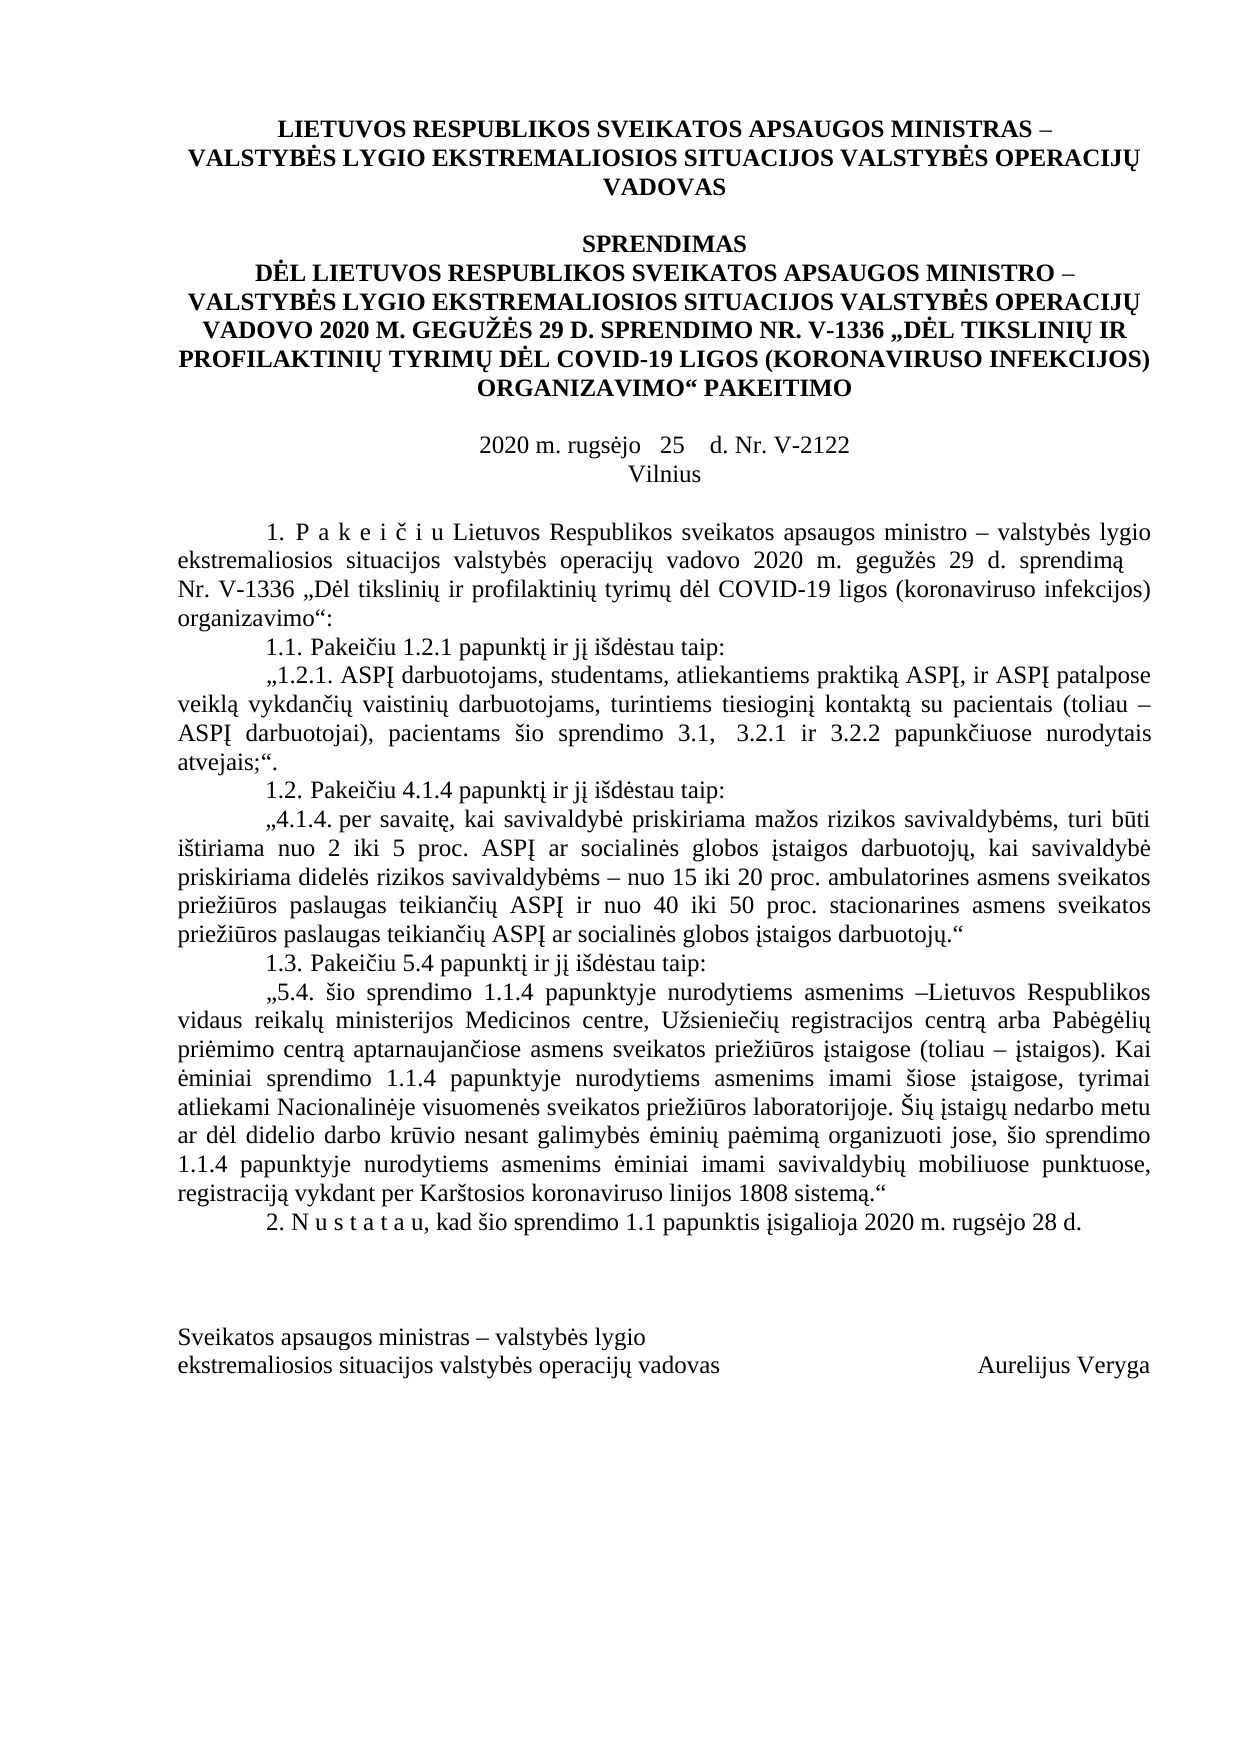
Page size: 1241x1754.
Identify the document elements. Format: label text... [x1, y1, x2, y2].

text VALSTYBĖS LYGIO EKSTREMALIOSIOS SITUACIJOS VALSTYBĖS OPERACIJŲ VADOVAS [177, 143, 1152, 200]
text 1.2. Pakeičiu 4.1.4 papunktį ir jį išdėstau taip: [265, 775, 1152, 804]
text LIETUVOS RESPUBLIKOS SVEIKATOS APSAUGOS MINISTRAS – [177, 114, 1152, 143]
text SPRENDIMAS [177, 229, 1152, 258]
text Sveikatos apsaugos ministras – valstybės lygio [177, 1322, 1152, 1350]
text 2020 m. rugsėjo 25 d. Nr. V-2122 [177, 430, 1152, 459]
text Vilnius [177, 459, 1152, 488]
text „1.2.1. ASPĮ darbuotojams, studentams, atliekantiems praktiką ASPĮ, ir ASPĮ patalpose veiklą vykdančių vaistinių darbuotojams, turintiems tiesioginį kontaktą su pacientais (toliau – ASPĮ darbuotojai), pacientams šio sprendimo 3.1, 3.2.1 ir 3.2.2 papunkčiuose nurodytais atvejais;“. [177, 660, 1152, 775]
text 1.3. Pakeičiu 5.4 papunktį ir jį išdėstau taip: [265, 948, 1152, 977]
text 1.1. Pakeičiu 1.2.1 papunktį ir jį išdėstau taip: [265, 632, 1152, 660]
text 2. N u s t a t a u, kad šio sprendimo 1.1 papunktis įsigalioja 2020 m. rugsėjo 28 d. [177, 1207, 1152, 1235]
text „5.4. šio sprendimo 1.1.4 papunktyje nurodytiems asmenims –Lietuvos Respublikos vidaus reikalų ministerijos Medicinos centre, Užsieniečių registracijos centrą arba Pabėgėlių priėmimo centrą aptarnaujančiose asmens sveikatos priežiūros įstaigose (toliau – įstaigos). Kai ėminiai sprendimo 1.1.4 papunktyje nurodytiems asmenims imami šiose įstaigose, tyrimai atliekami Nacionalinėje visuomenės sveikatos priežiūros laboratorijoje. Šių įstaigų nedarbo metu ar dėl didelio darbo krūvio nesant galimybės ėminių paėmimą organizuoti jose, šio sprendimo 1.1.4 papunktyje nurodytiems asmenims ėminiai imami savivaldybių mobiliuose punktuose, registraciją vykdant per Karštosios koronaviruso linijos 1808 sistemą.“ [177, 977, 1152, 1207]
text „4.1.4. per savaitę, kai savivaldybė priskiriama mažos rizikos savivaldybėms, turi būti ištiriama nuo 2 iki 5 proc. ASPĮ ar socialinės globos įstaigos darbuotojų, kai savivaldybė priskiriama didelės rizikos savivaldybėms – nuo 15 iki 20 proc. ambulatorines asmens sveikatos priežiūros paslaugas teikiančių ASPĮ ir nuo 40 iki 50 proc. stacionarines asmens sveikatos priežiūros paslaugas teikiančių ASPĮ ar socialinės globos įstaigos darbuotojų.“ [177, 804, 1152, 948]
text DĖL LIETUVOS RESPUBLIKOS SVEIKATOS APSAUGOS MINISTRO – [177, 258, 1152, 287]
text ekstremaliosios situacijos valstybės operacijų vadovas Aurelijus Veryga [177, 1350, 1152, 1379]
text 1. P a k e i č i u Lietuvos Respublikos sveikatos apsaugos ministro – valstybės lygio ekstremaliosios situacijos valstybės operacijų vadovo 2020 m. gegužės 29 d. sprendimą Nr. V-1336 „Dėl tikslinių ir profilaktinių tyrimų dėl COVID-19 ligos (koronaviruso infekcijos) organizavimo“: [177, 517, 1152, 632]
text VALSTYBĖS LYGIO EKSTREMALIOSIOS SITUACIJOS VALSTYBĖS OPERACIJŲ VADOVO 2020 M. GEGUŽĖS 29 D. SPRENDIMO NR. V-1336 „DĖL TIKSLINIŲ IR PROFILAKTINIŲ TYRIMŲ DĖL COVID-19 LIGOS (KORONAVIRUSO INFEKCIJOS) ORGANIZAVIMO“ PAKEITIMO [177, 287, 1152, 402]
